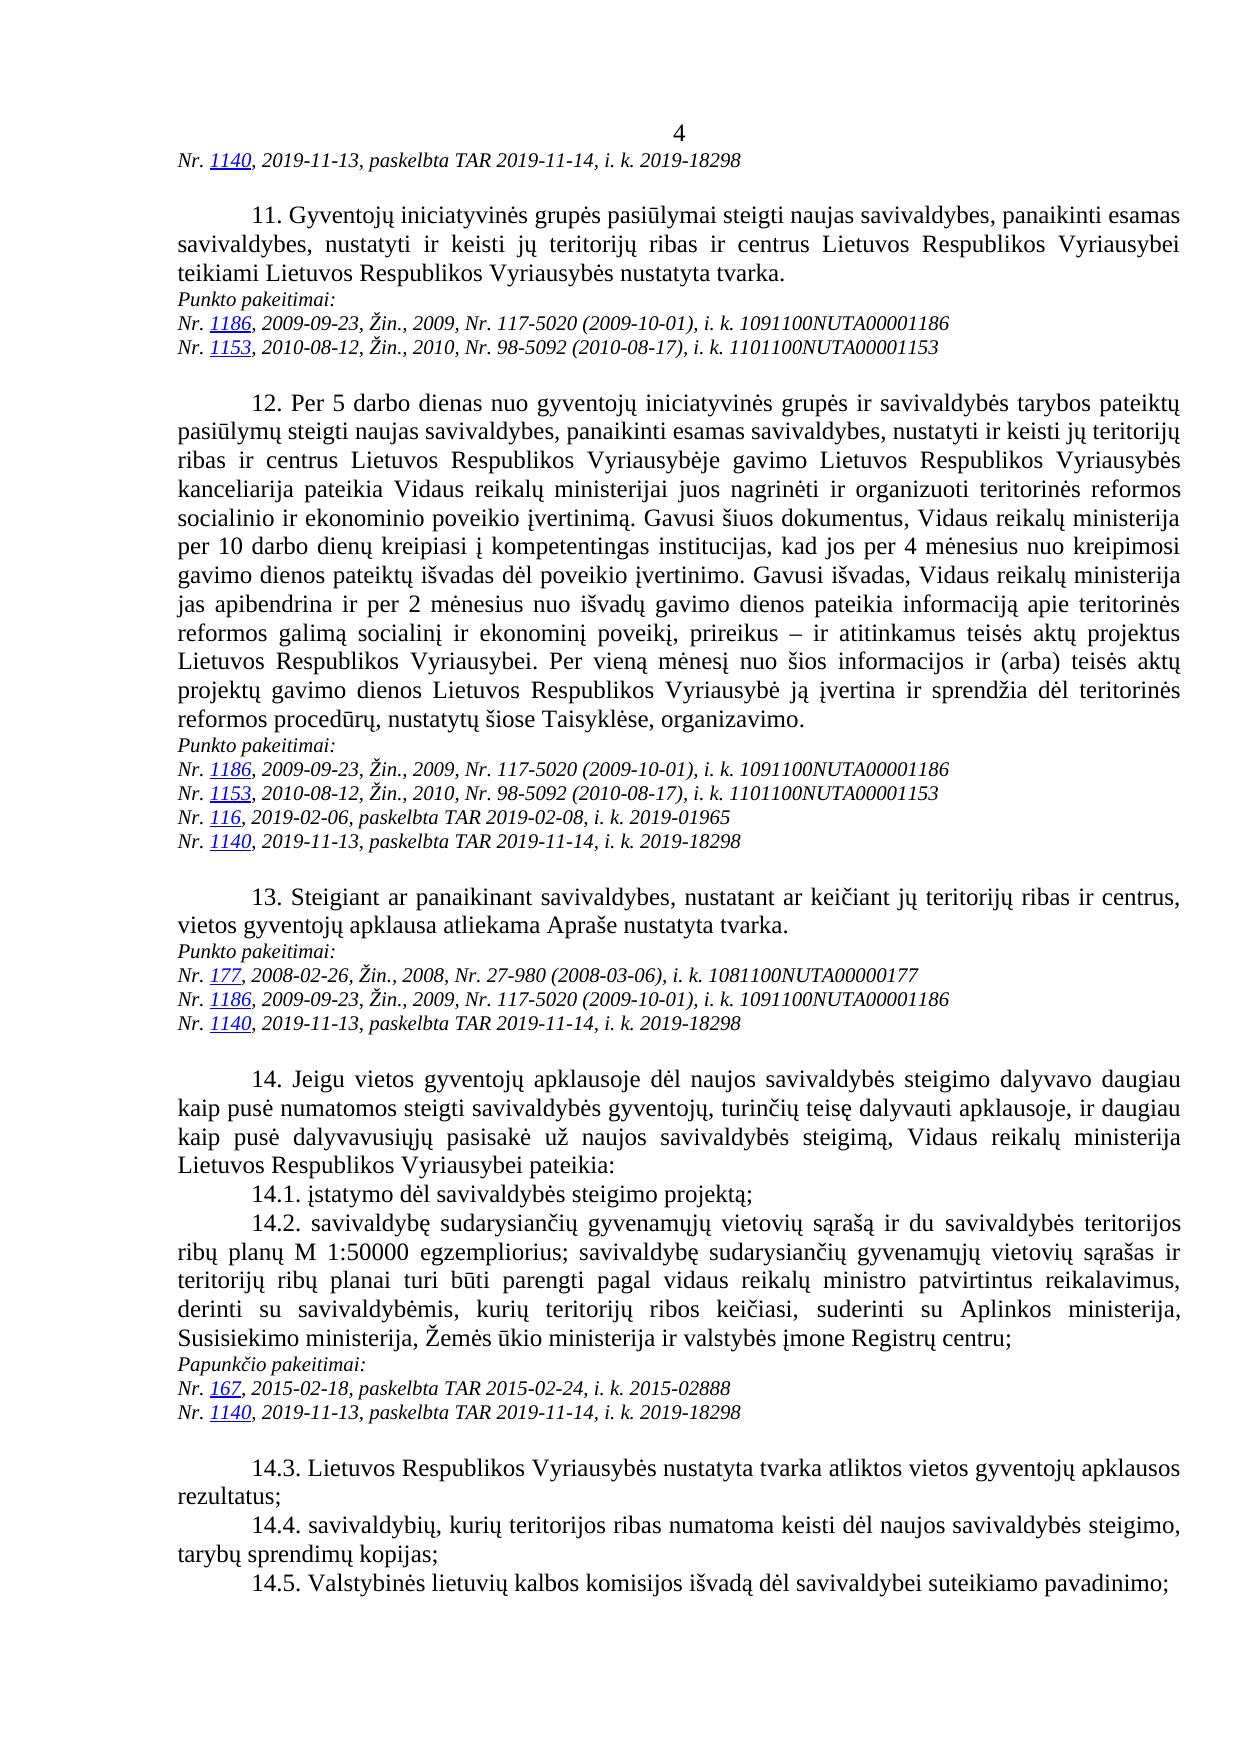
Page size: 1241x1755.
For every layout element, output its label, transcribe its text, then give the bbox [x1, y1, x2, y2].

text 11. Gyventojų iniciatyvinės grupės pasiūlymai steigti naujas savivaldybes, panaikinti esamas savivaldybes, nustatyti ir keisti jų teritorijų ribas ir centrus Lietuvos Respublikos Vyriausybei teikiami Lietuvos Respublikos Vyriausybės nustatyta tvarka. [177, 200, 1181, 287]
text Papunkčio pakeitimai: [177, 1352, 1181, 1376]
text Nr. 1186, 2009-09-23, Žin., 2009, Nr. 117-5020 (2009-10-01), i. k. 1091100NUTA00001186 [177, 757, 1181, 781]
text Punkto pakeitimai: [177, 287, 1181, 311]
text 14.2. savivaldybę sudarysiančių gyvenamųjų vietovių sąrašą ir du savivaldybės teritorijos ribų planų M 1:50000 egzempliorius; savivaldybę sudarysiančių gyvenamųjų vietovių sąrašas ir teritorijų ribų planai turi būti parengti pagal vidaus reikalų ministro patvirtintus reikalavimus, derinti su savivaldybėmis, kurių teritorijų ribos keičiasi, suderinti su Aplinkos ministerija, Susisiekimo ministerija, Žemės ūkio ministerija ir valstybės įmone Registrų centru; [177, 1208, 1181, 1352]
text 14.1. įstatymo dėl savivaldybės steigimo projektą; [177, 1179, 1181, 1208]
text 14.5. Valstybinės lietuvių kalbos komisijos išvadą dėl savivaldybei suteikiamo pavadinimo; [177, 1568, 1181, 1596]
text Nr. 116, 2019-02-06, paskelbta TAR 2019-02-08, i. k. 2019-01965 [177, 805, 1181, 829]
text Nr. 1140, 2019-11-13, paskelbta TAR 2019-11-14, i. k. 2019-18298 [177, 148, 1181, 172]
text Nr. 1153, 2010-08-12, Žin., 2010, Nr. 98-5092 (2010-08-17), i. k. 1101100NUTA00001153 [177, 781, 1181, 805]
text Nr. 1140, 2019-11-13, paskelbta TAR 2019-11-14, i. k. 2019-18298 [177, 1400, 1181, 1424]
text 14.3. Lietuvos Respublikos Vyriausybės nustatyta tvarka atliktos vietos gyventojų apklausos rezultatus; [177, 1453, 1181, 1510]
text 12. Per 5 darbo dienas nuo gyventojų iniciatyvinės grupės ir savivaldybės tarybos pateiktų pasiūlymų steigti naujas savivaldybes, panaikinti esamas savivaldybes, nustatyti ir keisti jų teritorijų ribas ir centrus Lietuvos Respublikos Vyriausybėje gavimo Lietuvos Respublikos Vyriausybės kanceliarija pateikia Vidaus reikalų ministerijai juos nagrinėti ir organizuoti teritorinės reformos socialinio ir ekonominio poveikio įvertinimą. Gavusi šiuos dokumentus, Vidaus reikalų ministerija per 10 darbo dienų kreipiasi į kompetentingas institucijas, kad jos per 4 mėnesius nuo kreipimosi gavimo dienos pateiktų išvadas dėl poveikio įvertinimo. Gavusi išvadas, Vidaus reikalų ministerija jas apibendrina ir per 2 mėnesius nuo išvadų gavimo dienos pateikia informaciją apie teritorinės reformos galimą socialinį ir ekonominį poveikį, prireikus – ir atitinkamus teisės aktų projektus Lietuvos Respublikos Vyriausybei. Per vieną mėnesį nuo šios informacijos ir (arba) teisės aktų projektų gavimo dienos Lietuvos Respublikos Vyriausybė ją įvertina ir sprendžia dėl teritorinės reformos procedūrų, nustatytų šiose Taisyklėse, organizavimo. [177, 388, 1181, 733]
text 14. Jeigu vietos gyventojų apklausoje dėl naujos savivaldybės steigimo dalyvavo daugiau kaip pusė numatomos steigti savivaldybės gyventojų, turinčių teisę dalyvauti apklausoje, ir daugiau kaip pusė dalyvavusiųjų pasisakė už naujos savivaldybės steigimą, Vidaus reikalų ministerija Lietuvos Respublikos Vyriausybei pateikia: [177, 1064, 1181, 1179]
text Nr. 1153, 2010-08-12, Žin., 2010, Nr. 98-5092 (2010-08-17), i. k. 1101100NUTA00001153 [177, 335, 1181, 359]
text Nr. 177, 2008-02-26, Žin., 2008, Nr. 27-980 (2008-03-06), i. k. 1081100NUTA00000177 [177, 963, 1181, 987]
text Nr. 1186, 2009-09-23, Žin., 2009, Nr. 117-5020 (2009-10-01), i. k. 1091100NUTA00001186 [177, 987, 1181, 1011]
text Nr. 167, 2015-02-18, paskelbta TAR 2015-02-24, i. k. 2015-02888 [177, 1376, 1181, 1400]
text Punkto pakeitimai: [177, 733, 1181, 757]
text Nr. 1140, 2019-11-13, paskelbta TAR 2019-11-14, i. k. 2019-18298 [177, 1011, 1181, 1035]
text Punkto pakeitimai: [177, 939, 1181, 963]
text Nr. 1140, 2019-11-13, paskelbta TAR 2019-11-14, i. k. 2019-18298 [177, 829, 1181, 853]
text 13. Steigiant ar panaikinant savivaldybes, nustatant ar keičiant jų teritorijų ribas ir centrus, vietos gyventojų apklausa atliekama Apraše nustatyta tvarka. [177, 882, 1181, 939]
text Nr. 1186, 2009-09-23, Žin., 2009, Nr. 117-5020 (2009-10-01), i. k. 1091100NUTA00001186 [177, 311, 1181, 335]
text 14.4. savivaldybių, kurių teritorijos ribas numatoma keisti dėl naujos savivaldybės steigimo, tarybų sprendimų kopijas; [177, 1510, 1181, 1568]
